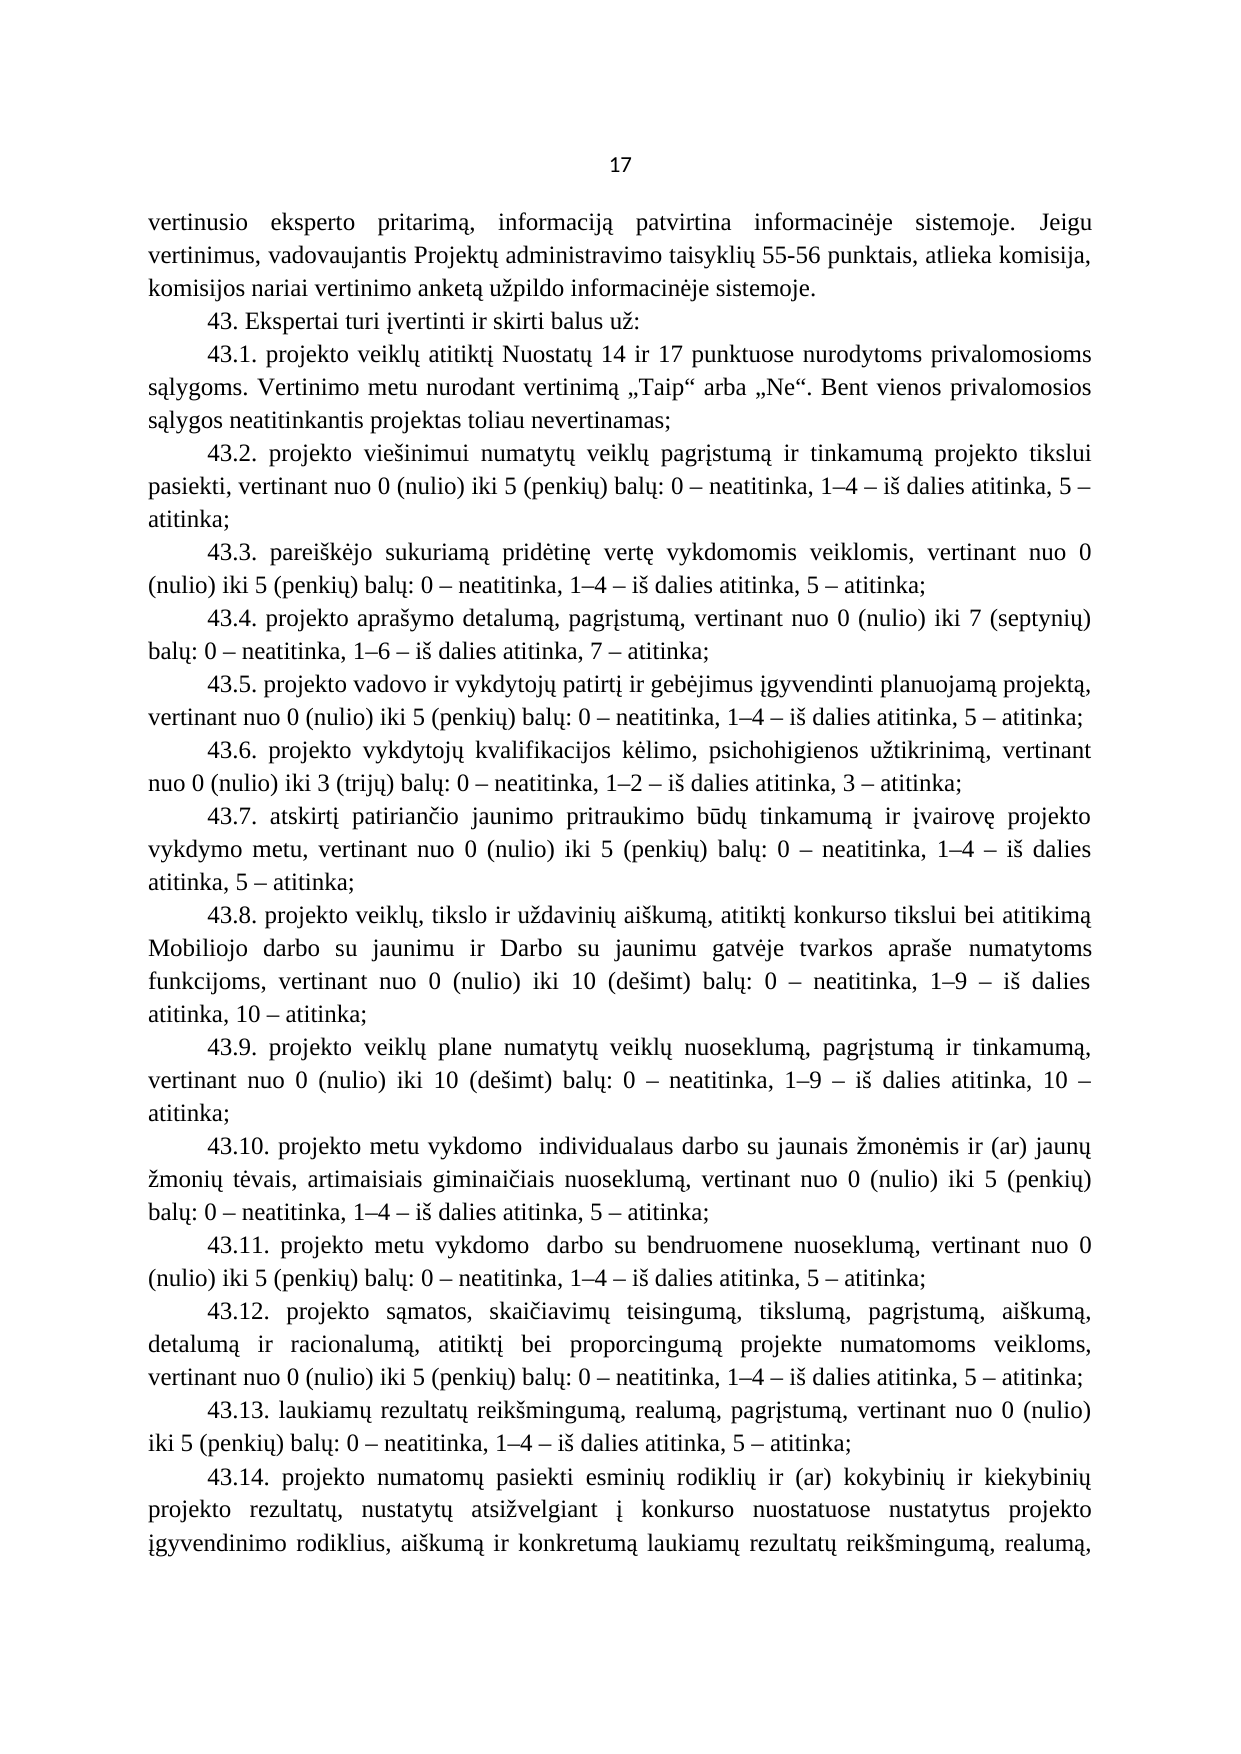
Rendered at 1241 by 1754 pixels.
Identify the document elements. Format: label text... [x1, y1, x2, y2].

text 43.2. projekto viešinimui numatytų veiklų pagrįstumą ir tinkamumą projekto tikslui pasiekti, vertinant nuo 0 (nulio) iki 5 (penkių) balų: 0 – neatitinka, 1–4 – iš dalies atitinka, 5 – atitinka; [148, 438, 1092, 533]
text 43.5. projekto vadovo ir vykdytojų patirtį ir gebėjimus įgyvendinti planuojamą projektą, vertinant nuo 0 (nulio) iki 5 (penkių) balų: 0 – neatitinka, 1–4 – iš dalies atitinka, 5 – atitinka; [148, 669, 1092, 731]
text 43.7. atskirtį patiriančio jaunimo pritraukimo būdų tinkamumą ir įvairovę projekto vykdymo metu, vertinant nuo 0 (nulio) iki 5 (penkių) balų: 0 – neatitinka, 1–4 – iš dalies atitinka, 5 – atitinka; [148, 801, 1092, 896]
text 43.14. projekto numatomų pasiekti esminių rodiklių ir (ar) kokybinių ir kiekybinių projekto rezultatų, nustatytų atsižvelgiant į konkurso nuostatuose nustatytus projekto įgyvendinimo rodiklius, aiškumą ir konkretumą laukiamų rezultatų reikšmingumą, realumą, [148, 1462, 1092, 1556]
text 43.8. projekto veiklų, tikslo ir uždavinių aiškumą, atitiktį konkurso tikslui bei atitikimą Mobiliojo darbo su jaunimu ir Darbo su jaunimu gatvėje tvarkos apraše numatytoms funkcijoms, vertinant nuo 0 (nulio) iki 10 (dešimt) balų: 0 – neatitinka, 1–9 – iš dalies atitinka, 10 – atitinka; [148, 900, 1092, 1028]
text 43.4. projekto aprašymo detalumą, pagrįstumą, vertinant nuo 0 (nulio) iki 7 (septynių) balų: 0 – neatitinka, 1–6 – iš dalies atitinka, 7 – atitinka; [148, 603, 1092, 665]
text 43.9. projekto veiklų plane numatytų veiklų nuoseklumą, pagrįstumą ir tinkamumą, vertinant nuo 0 (nulio) iki 10 (dešimt) balų: 0 – neatitinka, 1–9 – iš dalies atitinka, 10 – atitinka; [148, 1032, 1092, 1127]
text 43.6. projekto vykdytojų kvalifikacijos kėlimo, psichohigienos užtikrinimą, vertinant nuo 0 (nulio) iki 3 (trijų) balų: 0 – neatitinka, 1–2 – iš dalies atitinka, 3 – atitinka; [148, 735, 1092, 797]
text 43.11. projekto metu vykdomo darbo su bendruomene nuoseklumą, vertinant nuo 0 (nulio) iki 5 (penkių) balų: 0 – neatitinka, 1–4 – iš dalies atitinka, 5 – atitinka; [148, 1230, 1092, 1292]
text 43.12. projekto sąmatos, skaičiavimų teisingumą, tikslumą, pagrįstumą, aiškumą, detalumą ir racionalumą, atitiktį bei proporcingumą projekte numatomoms veikloms, vertinant nuo 0 (nulio) iki 5 (penkių) balų: 0 – neatitinka, 1–4 – iš dalies atitinka, 5 – atitinka; [148, 1296, 1092, 1391]
text 43.13. laukiamų rezultatų reikšmingumą, realumą, pagrįstumą, vertinant nuo 0 (nulio) iki 5 (penkių) balų: 0 – neatitinka, 1–4 – iš dalies atitinka, 5 – atitinka; [148, 1396, 1092, 1457]
text 43.1. projekto veiklų atitiktį Nuostatų 14 ir 17 punktuose nurodytoms privalomosioms sąlygoms. Vertinimo metu nurodant vertinimą „Taip“ arba „Ne“. Bent vienos privalomosios sąlygos neatitinkantis projektas toliau nevertinamas; [148, 339, 1092, 434]
text vertinusio eksperto pritarimą, informaciją patvirtina informacinėje sistemoje. Jeigu vertinimus, vadovaujantis Projektų administravimo taisyklių 55-56 punktais, atlieka komisija, komisijos nariai vertinimo anketą užpildo informacinėje sistemoje. [148, 207, 1092, 302]
text 43.10. projekto metu vykdomo individualaus darbo su jaunais žmonėmis ir (ar) jaunų žmonių tėvais, artimaisiais giminaičiais nuoseklumą, vertinant nuo 0 (nulio) iki 5 (penkių) balų: 0 – neatitinka, 1–4 – iš dalies atitinka, 5 – atitinka; [148, 1131, 1092, 1226]
text 43. Ekspertai turi įvertinti ir skirti balus už: [148, 306, 1092, 334]
text 43.3. pareiškėjo sukuriamą pridėtinę vertę vykdomomis veiklomis, vertinant nuo 0 (nulio) iki 5 (penkių) balų: 0 – neatitinka, 1–4 – iš dalies atitinka, 5 – atitinka; [148, 537, 1092, 599]
